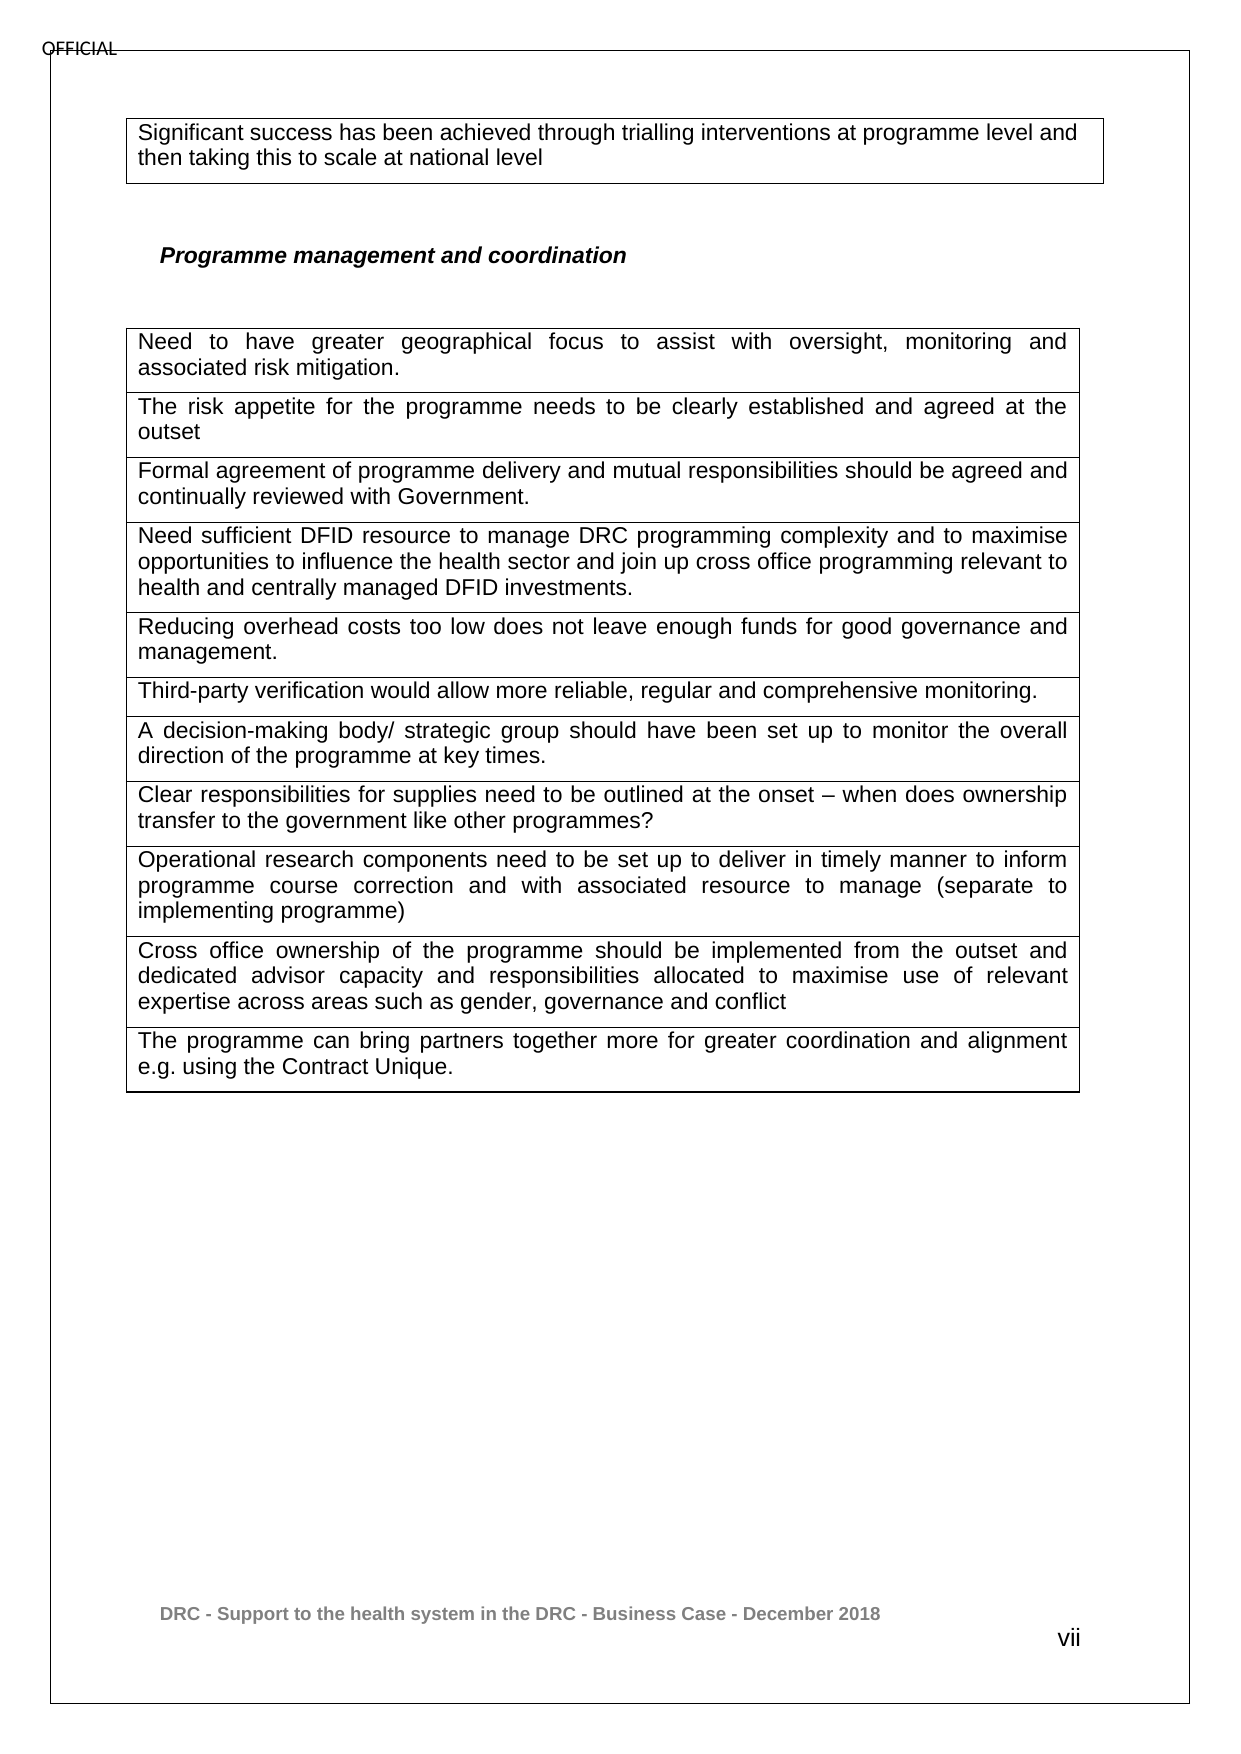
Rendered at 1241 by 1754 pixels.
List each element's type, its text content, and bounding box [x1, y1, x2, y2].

table_cell The programme can bring partners together more for greater coordination and alignment e.g. using the Contract Unique. [127, 1028, 1079, 1091]
table_header Need to have greater geographical focus to assist with oversight, monitoring and associated risk mitigation. [127, 329, 1079, 392]
table_cell Significant success has been achieved through trialling interventions at programme level and then taking this to scale at national level [127, 119, 1103, 183]
table_cell The risk appetite for the programme needs to be clearly established and agreed at the outset [127, 393, 1079, 457]
table_cell Cross office ownership of the programme should be implemented from the outset and dedicated advisor capacity and responsibilities allocated to maximise use of relevant expertise across areas such as gender, governance and conflict [127, 937, 1079, 1027]
table_cell Need sufficient DFID resource to manage DRC programming complexity and to maximise opportunities to influence the health sector and join up cross office programming relevant to health and centrally managed DFID investments. [127, 523, 1079, 612]
text Programme management and coordination [159, 243, 1081, 268]
table_cell Operational research components need to be set up to deliver in timely manner to inform programme course correction and with associated resource to manage (separate to implementing programme) [127, 847, 1079, 936]
table_cell Reducing overhead costs too low does not leave enough funds for good governance and management. [127, 613, 1079, 677]
table_cell Clear responsibilities for supplies need to be outlined at the onset – when does ownership transfer to the government like other programmes? [127, 782, 1079, 846]
table_cell Third-party verification would allow more reliable, regular and comprehensive monitoring. [127, 678, 1079, 716]
table_cell Formal agreement of programme delivery and mutual responsibilities should be agreed and continually reviewed with Government. [127, 458, 1079, 522]
table_cell A decision-making body/ strategic group should have been set up to monitor the overall direction of the programme at key times. [127, 717, 1079, 781]
